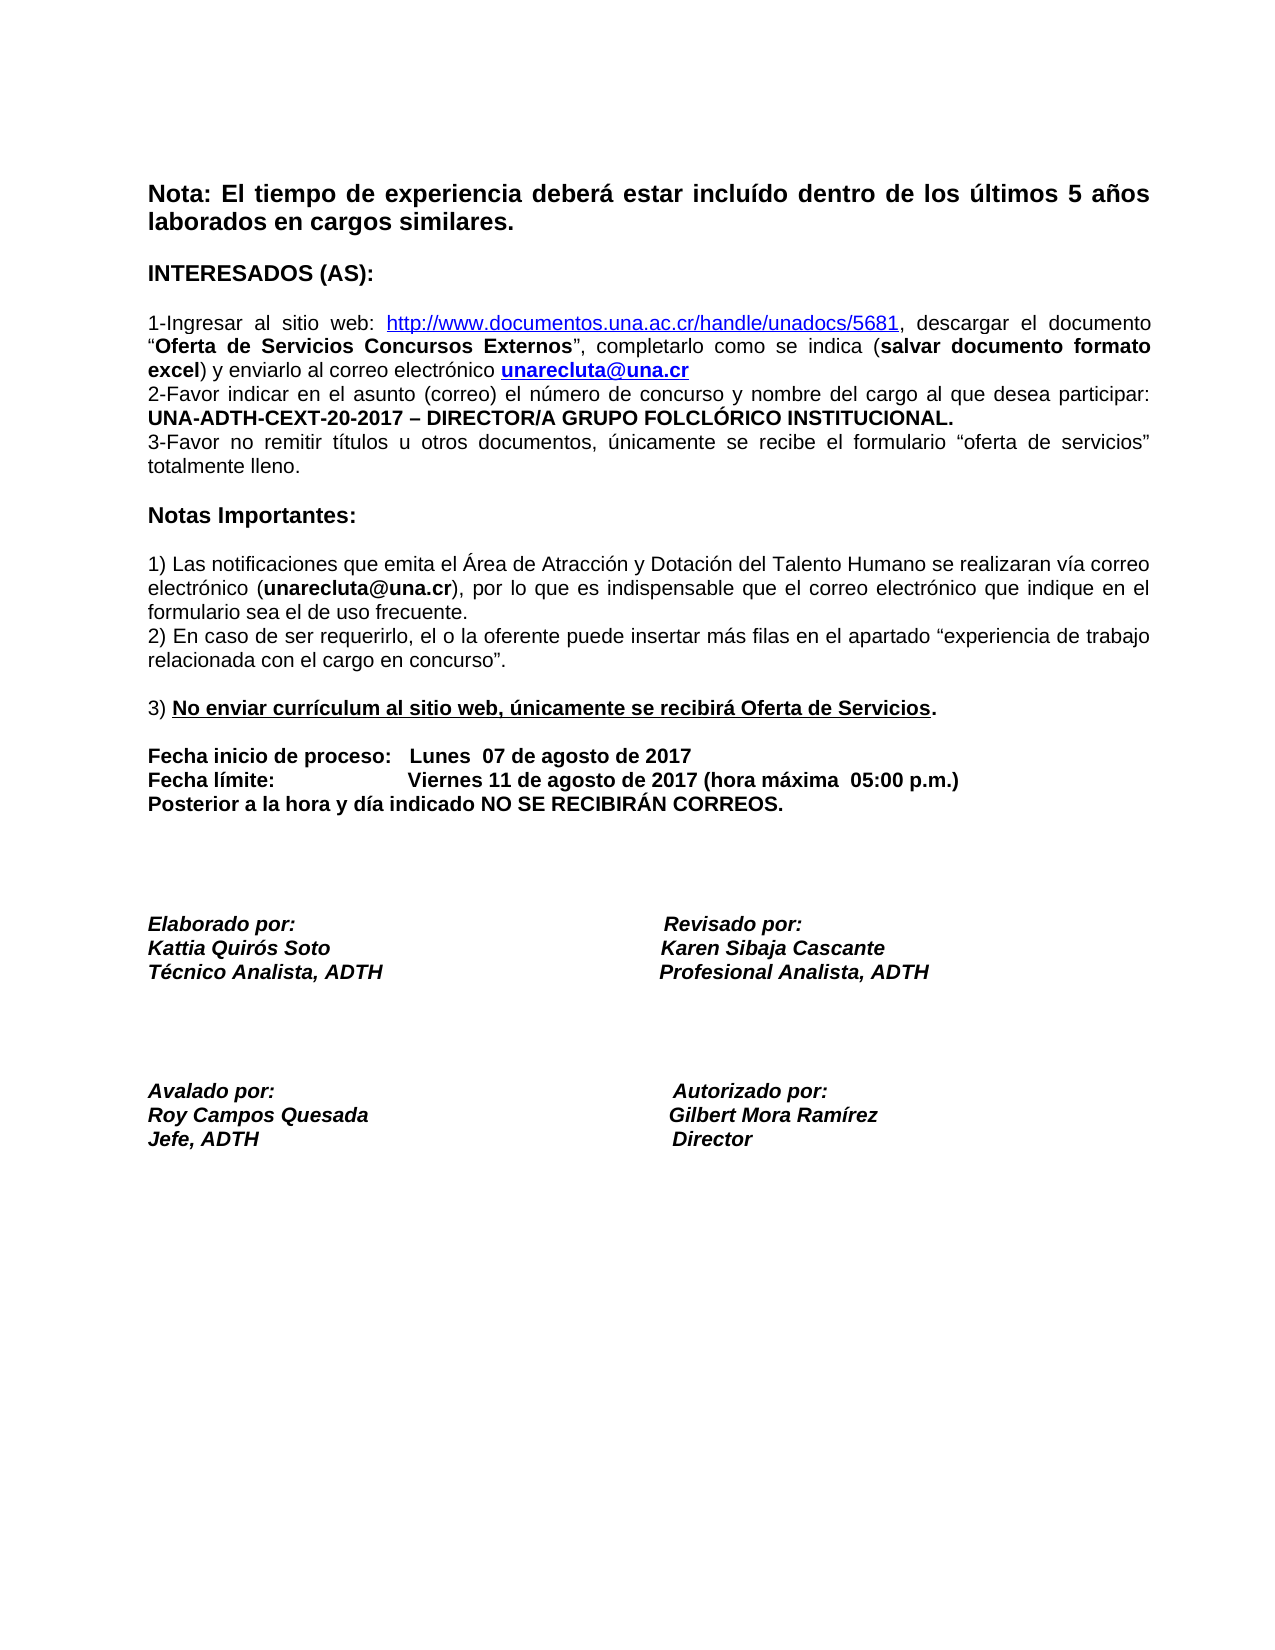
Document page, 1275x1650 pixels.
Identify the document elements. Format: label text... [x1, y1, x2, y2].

text Elaborado por: Revisado por: [148, 912, 1152, 936]
text 3) No enviar currículum al sitio web, únicamente se recibirá Oferta de Servicios. [148, 696, 1152, 720]
text 1-Ingresar al sitio web: http://www.documentos.una.ac.cr/handle/unadocs/5681, descargar el documento “Oferta de Servicios Concursos Externos”, completarlo como se indica (salvar documento formato excel) y enviarlo al correo electrónico unarecluta@una.cr [148, 310, 1152, 382]
text Fecha inicio de proceso: Lunes 07 de agosto de 2017 [148, 744, 1152, 768]
text Jefe, ADTH Director [148, 1127, 1152, 1151]
text Avalado por: Autorizado por: [148, 1079, 1152, 1103]
text 1) Las notificaciones que emita el Área de Atracción y Dotación del Talento Humano se realizaran vía correo electrónico (unarecluta@una.cr), por lo que es indispensable que el correo electrónico que indique en el formulario sea el de uso frecuente. [148, 552, 1152, 624]
text Notas Importantes: [148, 502, 1152, 528]
text 2) En caso de ser requerirlo, el o la oferente puede insertar más filas en el apartado “experiencia de trabajo relacionada con el cargo en concurso”. [148, 624, 1152, 672]
text 2-Favor indicar en el asunto (correo) el número de concurso y nombre del cargo al que desea participar: UNA-ADTH-CEXT-20-2017 – DIRECTOR/A GRUPO FOLCLÓRICO INSTITUCIONAL. [148, 382, 1152, 430]
text Fecha límite: Viernes 11 de agosto de 2017 (hora máxima 05:00 p.m.) [148, 768, 1152, 792]
text Posterior a la hora y día indicado NO SE RECIBIRÁN CORREOS. [148, 792, 1152, 816]
text Técnico Analista, ADTH Profesional Analista, ADTH [148, 959, 1152, 983]
text Roy Campos Quesada Gilbert Mora Ramírez [148, 1103, 1152, 1127]
text Nota: El tiempo de experiencia deberá estar incluído dentro de los últimos 5 años laborados en cargos similares. [148, 178, 1152, 236]
text 3-Favor no remitir títulos u otros documentos, únicamente se recibe el formulario “oferta de servicios” totalmente lleno. [148, 430, 1152, 478]
text INTERESADOS (AS): [148, 260, 1152, 286]
text Kattia Quirós Soto Karen Sibaja Cascante [148, 936, 1152, 959]
